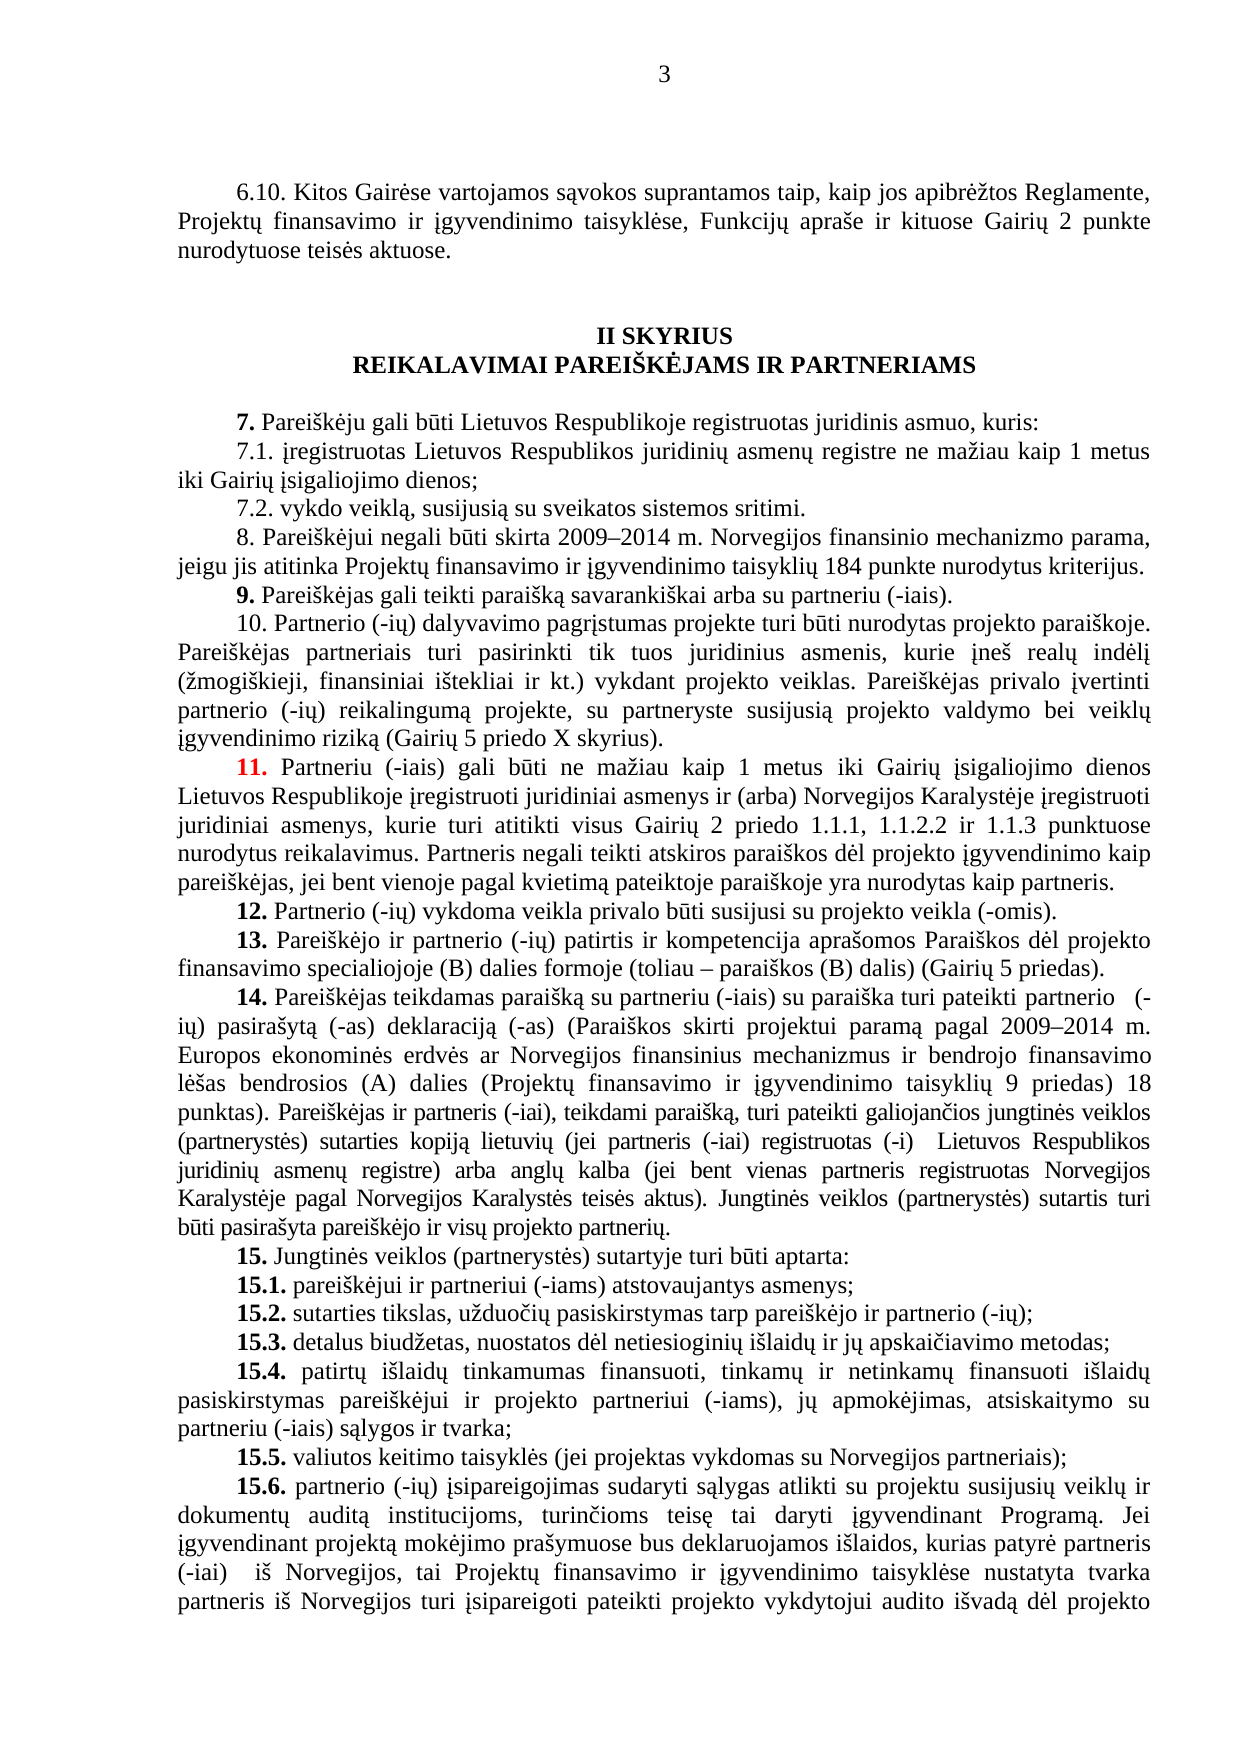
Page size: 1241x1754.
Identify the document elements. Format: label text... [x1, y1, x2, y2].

text 7.2. vykdo veiklą, susijusią su sveikatos sistemos sritimi. [236, 493, 1152, 522]
text 6.10. Kitos Gairėse vartojamos sąvokos suprantamos taip, kaip jos apibrėžtos Reglamente, Projektų finansavimo ir įgyvendinimo taisyklėse, Funkcijų apraše ir kituose Gairių 2 punkte nurodytuose teisės aktuose. [177, 177, 1152, 263]
text 8. Pareiškėjui negali būti skirta 2009–2014 m. Norvegijos finansinio mechanizmo parama, jeigu jis atitinka Projektų finansavimo ir įgyvendinimo taisyklių 184 punkte nurodytus kriterijus. [177, 522, 1152, 580]
text 12. Partnerio (-ių) vykdoma veikla privalo būti susijusi su projekto veikla (-omis). [177, 896, 1152, 925]
text 7. Pareiškėju gali būti Lietuvos Respublikoje registruotas juridinis asmuo, kuris: [177, 407, 1152, 436]
text 7.1. įregistruotas Lietuvos Respublikos juridinių asmenų registre ne mažiau kaip 1 metus iki Gairių įsigaliojimo dienos; [177, 436, 1152, 493]
text 10. Partnerio (-ių) dalyvavimo pagrįstumas projekte turi būti nurodytas projekto paraiškoje. Pareiškėjas partneriais turi pasirinkti tik tuos juridinius asmenis, kurie įneš realų indėlį (žmogiškieji, finansiniai ištekliai ir kt.) vykdant projekto veiklas. Pareiškėjas privalo įvertinti partnerio (-ių) reikalingumą projekte, su partneryste susijusią projekto valdymo bei veiklų įgyvendinimo riziką (Gairių 5 priedo X skyrius). [177, 608, 1152, 752]
text 13. Pareiškėjo ir partnerio (-ių) patirtis ir kompetencija aprašomos Paraiškos dėl projekto finansavimo specialiojoje (B) dalies formoje (toliau – paraiškos (B) dalis) (Gairių 5 priedas). [177, 925, 1152, 982]
text REIKALAVIMAI PAREIŠKĖJAMS IR PARTNERIAMS [177, 350, 1152, 378]
text 11. Partneriu (-iais) gali būti ne mažiau kaip 1 metus iki Gairių įsigaliojimo dienos Lietuvos Respublikoje įregistruoti juridiniai asmenys ir (arba) Norvegijos Karalystėje įregistruoti juridiniai asmenys, kurie turi atitikti visus Gairių 2 priedo 1.1.1, 1.1.2.2 ir 1.1.3 punktuose nurodytus reikalavimus. Partneris negali teikti atskiros paraiškos dėl projekto įgyvendinimo kaip pareiškėjas, jei bent vienoje pagal kvietimą pateiktoje paraiškoje yra nurodytas kaip partneris. [177, 752, 1152, 896]
text 15.6. partnerio (-ių) įsipareigojimas sudaryti sąlygas atlikti su projektu susijusių veiklų ir dokumentų auditą institucijoms, turinčioms teisę tai daryti įgyvendinant Programą. Jei įgyvendinant projektą mokėjimo prašymuose bus deklaruojamos išlaidos, kurias patyrė partneris (-iai) iš Norvegijos, tai Projektų finansavimo ir įgyvendinimo taisyklėse nustatyta tvarka partneris iš Norvegijos turi įsipareigoti pateikti projekto vykdytojui audito išvadą dėl projekto [177, 1471, 1152, 1615]
text 15.1. pareiškėjui ir partneriui (-iams) atstovaujantys asmenys; [236, 1270, 1152, 1298]
text 15. Jungtinės veiklos (partnerystės) sutartyje turi būti aptarta: [177, 1241, 1152, 1270]
text 9. Pareiškėjas gali teikti paraišką savarankiškai arba su partneriu (-iais). [177, 580, 1152, 608]
text 15.4. patirtų išlaidų tinkamumas finansuoti, tinkamų ir netinkamų finansuoti išlaidų pasiskirstymas pareiškėjui ir projekto partneriui (-iams), jų apmokėjimas, atsiskaitymo su partneriu (-iais) sąlygos ir tvarka; [177, 1356, 1152, 1442]
text 14. Pareiškėjas teikdamas paraišką su partneriu (-iais) su paraiška turi pateikti partnerio (-ių) pasirašytą (-as) deklaraciją (-as) (Paraiškos skirti projektui paramą pagal 2009–2014 m. Europos ekonominės erdvės ar Norvegijos finansinius mechanizmus ir bendrojo finansavimo lėšas bendrosios (A) dalies (Projektų finansavimo ir įgyvendinimo taisyklių 9 priedas) 18 punktas). Pareiškėjas ir partneris (-iai), teikdami paraišką, turi pateikti galiojančios jungtinės veiklos (partnerystės) sutarties kopiją lietuvių (jei partneris (-iai) registruotas (-i) Lietuvos Respublikos juridinių asmenų registre) arba anglų kalba (jei bent vienas partneris registruotas Norvegijos Karalystėje pagal Norvegijos Karalystės teisės aktus). Jungtinės veiklos (partnerystės) sutartis turi būti pasirašyta pareiškėjo ir visų projekto partnerių. [177, 982, 1152, 1241]
text ii SKYRIUS [177, 321, 1152, 350]
text 15.2. sutarties tikslas, užduočių pasiskirstymas tarp pareiškėjo ir partnerio (-ių); [236, 1298, 1152, 1327]
text 15.3. detalus biudžetas, nuostatos dėl netiesioginių išlaidų ir jų apskaičiavimo metodas; [236, 1327, 1152, 1356]
text 15.5. valiutos keitimo taisyklės (jei projektas vykdomas su Norvegijos partneriais); [236, 1442, 1152, 1471]
